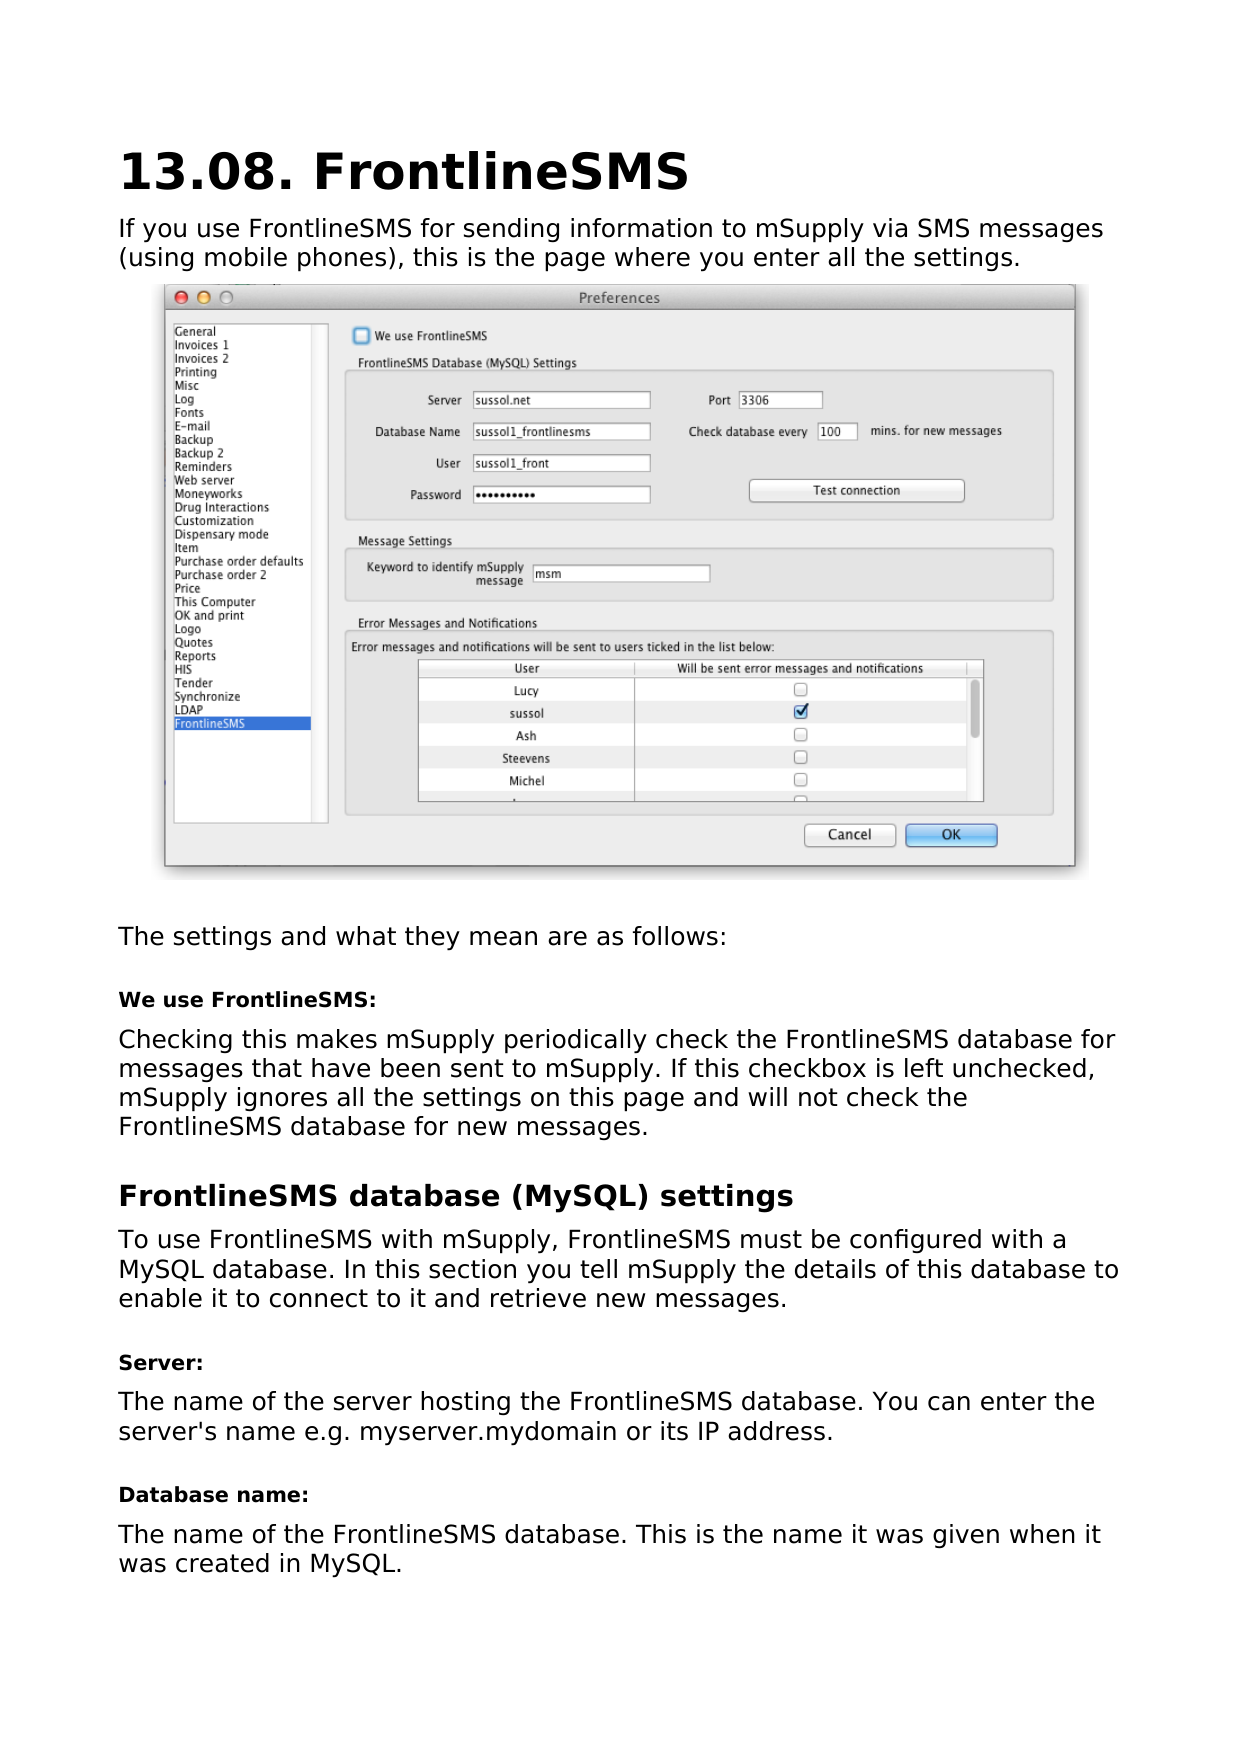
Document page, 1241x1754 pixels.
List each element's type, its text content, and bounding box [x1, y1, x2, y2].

text To use FrontlineSMS with mSupply, FrontlineSMS must be configured with a MySQL database. In this section you tell mSupply the details of this database to enable it to connect to it and retrieve new messages. [118, 1226, 1122, 1313]
text The name of the server hosting the FrontlineSMS database. You can enter the server's name e.g. myserver.mydomain or its IP address. [118, 1387, 1122, 1446]
subtitle We use FrontlineSMS: [118, 988, 1122, 1013]
subtitle Server: [118, 1351, 1122, 1375]
subtitle FrontlineSMS database (MySQL) settings [118, 1179, 1122, 1213]
subtitle 13.08. FrontlineSMS [118, 143, 1122, 201]
subtitle Database name: [118, 1483, 1122, 1508]
text If you use FrontlineSMS for sending information to mSupply via SMS messages (using mobile phones), this is the page where you enter all the settings. [118, 214, 1122, 272]
picture [151, 284, 1089, 880]
text Checking this makes mSupply periodically check the FrontlineSMS database for messages that have been sent to mSupply. If this checkbox is left unchecked, mSupply ignores all the settings on this page and will not check the FrontlineSMS database for new messages. [118, 1025, 1122, 1142]
text The name of the FrontlineSMS database. This is the name it was given when it was created in MySQL. [118, 1520, 1122, 1578]
text The settings and what they mean are as follows: [118, 922, 1122, 951]
